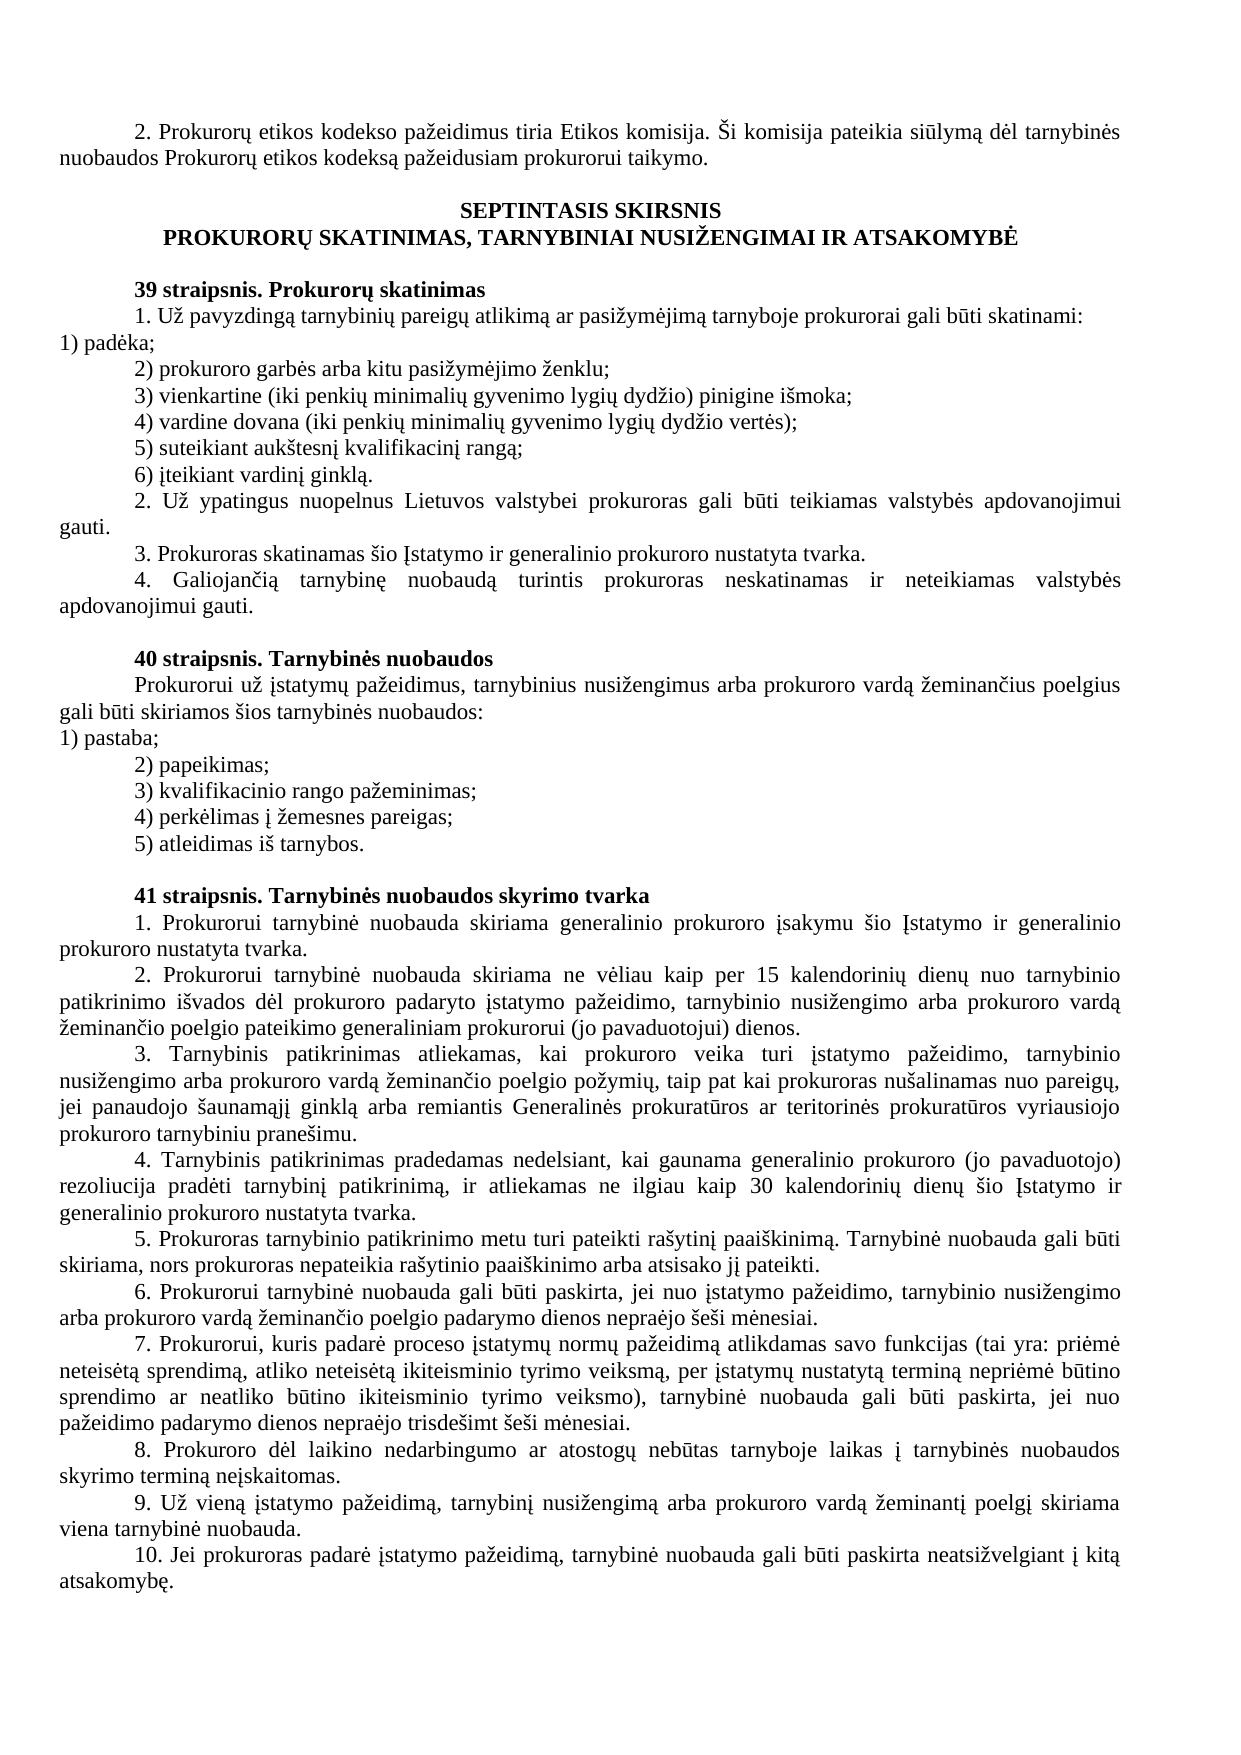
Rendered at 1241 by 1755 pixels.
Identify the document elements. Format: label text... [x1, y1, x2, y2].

text 6) įteikiant vardinį ginklą. [59, 461, 1122, 487]
text 2) prokuroro garbės arba kitu pasižymėjimo ženklu; [59, 355, 1122, 382]
text 6. Prokurorui tarnybinė nuobauda gali būti paskirta, jei nuo įstatymo pažeidimo, tarnybinio nusižengimo arba prokuroro vardą žeminančio poelgio padarymo dienos nepraėjo šeši mėnesiai. [59, 1278, 1122, 1330]
text 40 straipsnis. Tarnybinės nuobaudos [59, 645, 1122, 672]
text 8. Prokuroro dėl laikino nedarbingumo ar atostogų nebūtas tarnyboje laikas į tarnybinės nuobaudos skyrimo terminą neįskaitomas. [59, 1436, 1122, 1488]
text 3. Prokuroras skatinamas šio Įstatymo ir generalinio prokuroro nustatyta tvarka. [59, 540, 1122, 566]
text 9. Už vieną įstatymo pažeidimą, tarnybinį nusižengimą arba prokuroro vardą žeminantį poelgį skiriama viena tarnybinė nuobauda. [59, 1488, 1122, 1541]
text 3) kvalifikacinio rango pažeminimas; [59, 777, 1122, 803]
text 2. Prokurorui tarnybinė nuobauda skiriama ne vėliau kaip per 15 kalendorinių dienų nuo tarnybinio patikrinimo išvados dėl prokuroro padaryto įstatymo pažeidimo, tarnybinio nusižengimo arba prokuroro vardą žeminančio poelgio pateikimo generaliniam prokurorui (jo pavaduotojui) dienos. [59, 961, 1122, 1041]
subtitle SEPTINTASIS SKIRSNIS [59, 197, 1122, 223]
text 39 straipsnis. Prokurorų skatinimas [59, 276, 1122, 303]
text 10. Jei prokuroras padarė įstatymo pažeidimą, tarnybinė nuobauda gali būti paskirta neatsižvelgiant į kitą atsakomybę. [59, 1541, 1122, 1594]
text 1. Už pavyzdingą tarnybinių pareigų atlikimą ar pasižymėjimą tarnyboje prokurorai gali būti skatinami: [59, 303, 1122, 329]
text 5) atleidimas iš tarnybos. [59, 830, 1122, 856]
text 2. Prokurorų etikos kodekso pažeidimus tiria Etikos komisija. Ši komisija pateikia siūlymą dėl tarnybinės nuobaudos Prokurorų etikos kodeksą pažeidusiam prokurorui taikymo. [59, 118, 1122, 171]
text 3) vienkartine (iki penkių minimalių gyvenimo lygių dydžio) pinigine išmoka; [59, 382, 1122, 408]
text Prokurorui už įstatymų pažeidimus, tarnybinius nusižengimus arba prokuroro vardą žeminančius poelgius gali būti skiriamos šios tarnybinės nuobaudos: [59, 672, 1122, 724]
text 1) padėka; [59, 329, 1122, 355]
text 2) papeikimas; [59, 751, 1122, 777]
text 5. Prokuroras tarnybinio patikrinimo metu turi pateikti rašytinį paaiškinimą. Tarnybinė nuobauda gali būti skiriama, nors prokuroras nepateikia rašytinio paaiškinimo arba atsisako jį pateikti. [59, 1225, 1122, 1278]
text 7. Prokurorui, kuris padarė proceso įstatymų normų pažeidimą atlikdamas savo funkcijas (tai yra: priėmė neteisėtą sprendimą, atliko neteisėtą ikiteisminio tyrimo veiksmą, per įstatymų nustatytą terminą nepriėmė būtino sprendimo ar neatliko būtino ikiteisminio tyrimo veiksmo), tarnybinė nuobauda gali būti paskirta, jei nuo pažeidimo padarymo dienos nepraėjo trisdešimt šeši mėnesiai. [59, 1330, 1122, 1436]
text 3. Tarnybinis patikrinimas atliekamas, kai prokuroro veika turi įstatymo pažeidimo, tarnybinio nusižengimo arba prokuroro vardą žeminančio poelgio požymių, taip pat kai prokuroras nušalinamas nuo pareigų, jei panaudojo šaunamąjį ginklą arba remiantis Generalinės prokuratūros ar teritorinės prokuratūros vyriausiojo prokuroro tarnybiniu pranešimu. [59, 1041, 1122, 1146]
text 2. Už ypatingus nuopelnus Lietuvos valstybei prokuroras gali būti teikiamas valstybės apdovanojimui gauti. [59, 487, 1122, 540]
text 4) vardine dovana (iki penkių minimalių gyvenimo lygių dydžio vertės); [59, 408, 1122, 434]
text 4. Tarnybinis patikrinimas pradedamas nedelsiant, kai gaunama generalinio prokuroro (jo pavaduotojo) rezoliucija pradėti tarnybinį patikrinimą, ir atliekamas ne ilgiau kaip 30 kalendorinių dienų šio Įstatymo ir generalinio prokuroro nustatyta tvarka. [59, 1146, 1122, 1225]
text 1. Prokurorui tarnybinė nuobauda skiriama generalinio prokuroro įsakymu šio Įstatymo ir generalinio prokuroro nustatyta tvarka. [59, 909, 1122, 961]
text 4) perkėlimas į žemesnes pareigas; [59, 803, 1122, 830]
text 4. Galiojančią tarnybinę nuobaudą turintis prokuroras neskatinamas ir neteikiamas valstybės apdovanojimui gauti. [59, 566, 1122, 619]
text 1) pastaba; [59, 724, 1122, 751]
text PROKURORŲ SKATINIMAS, TARNYBINIAI NUSIŽENGIMAI Ir ATSAKOMYBĖ [59, 223, 1122, 250]
text 5) suteikiant aukštesnį kvalifikacinį rangą; [59, 434, 1122, 461]
text 41 straipsnis. Tarnybinės nuobaudos skyrimo tvarka [59, 882, 1122, 909]
